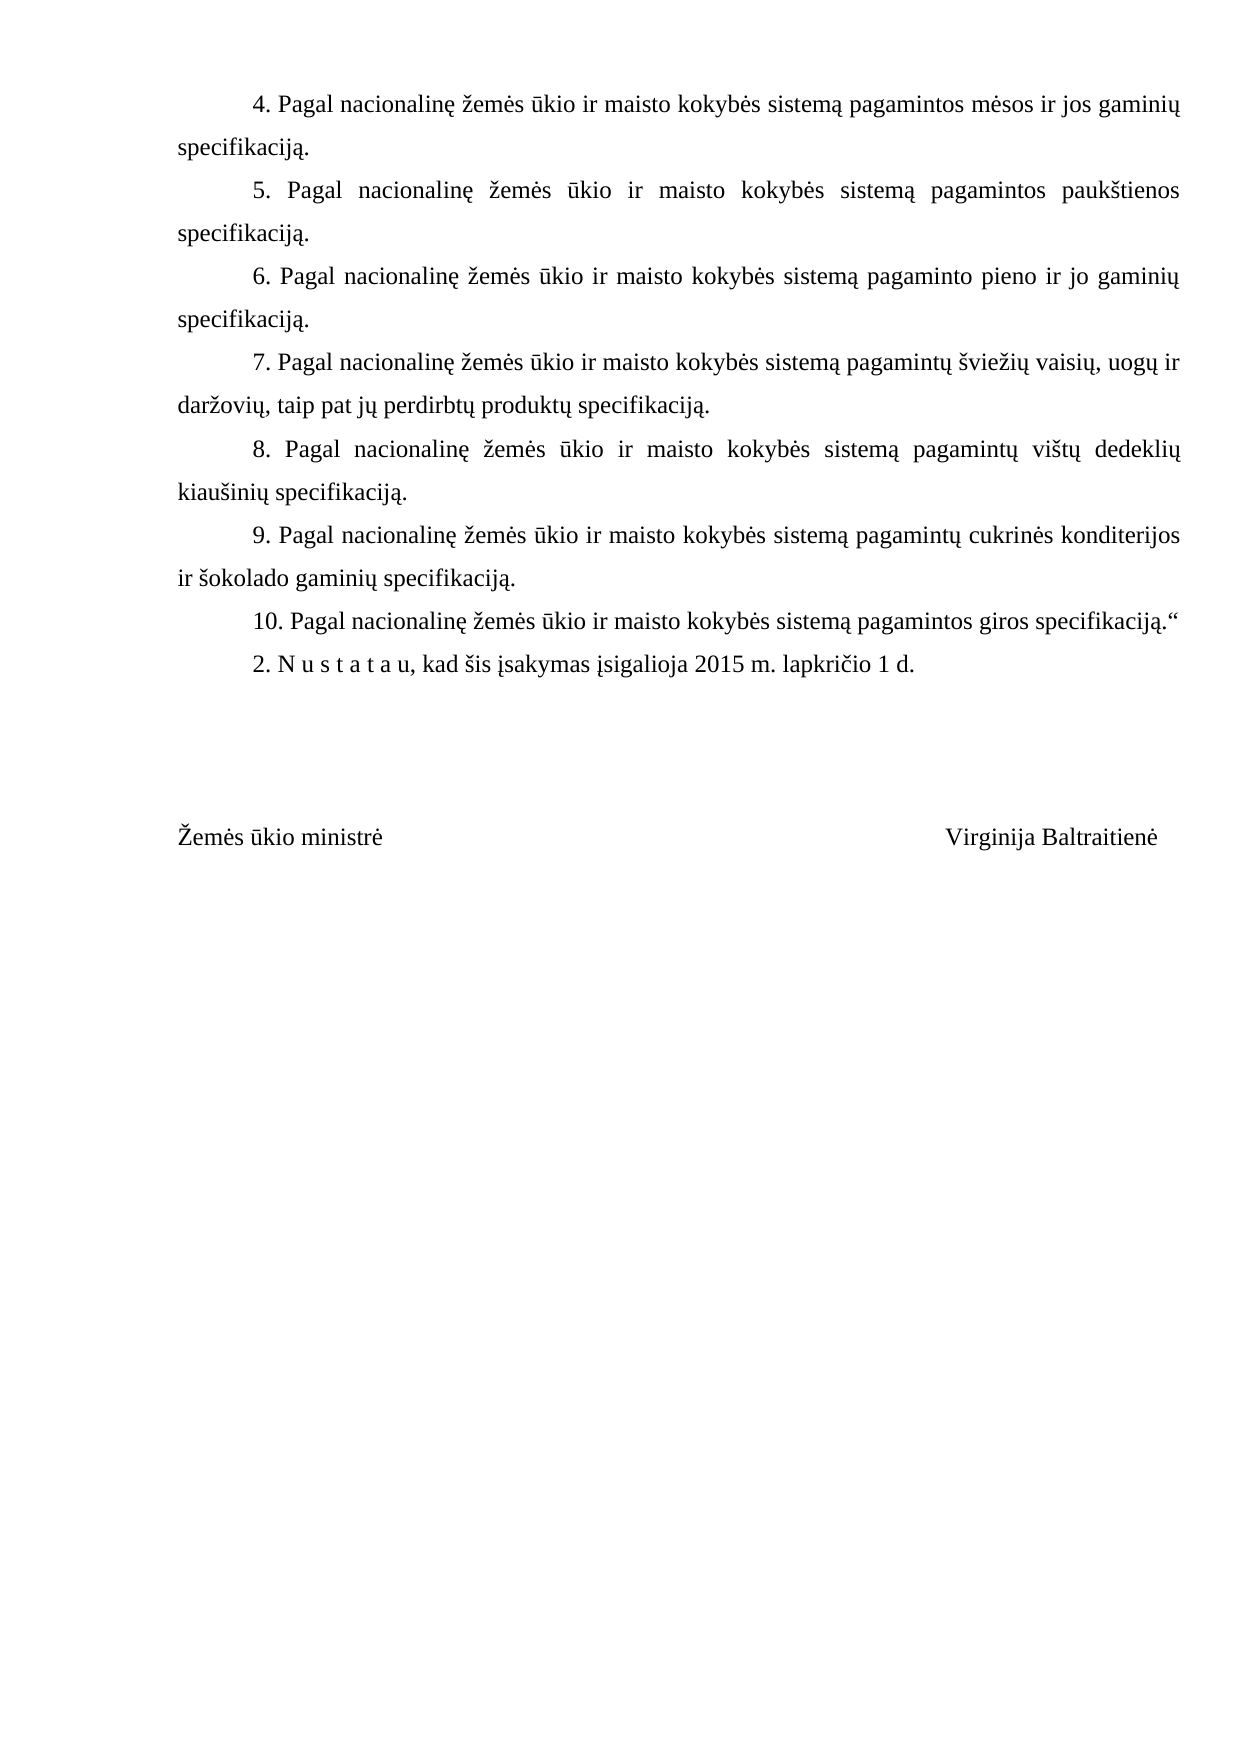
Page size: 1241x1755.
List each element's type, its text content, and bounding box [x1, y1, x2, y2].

text 4. Pagal nacionalinę žemės ūkio ir maisto kokybės sistemą pagamintos mėsos ir jos gaminių specifikaciją. [177, 89, 1181, 161]
text 8. Pagal nacionalinę žemės ūkio ir maisto kokybės sistemą pagamintų vištų dedeklių kiaušinių specifikaciją. [177, 434, 1181, 506]
text Žemės ūkio ministrė Virginija Baltraitienė [177, 822, 1181, 851]
text 7. Pagal nacionalinę žemės ūkio ir maisto kokybės sistemą pagamintų šviežių vaisių, uogų ir daržovių, taip pat jų perdirbtų produktų specifikaciją. [177, 347, 1181, 419]
text 2. N u s t a t a u, kad šis įsakymas įsigalioja 2015 m. lapkričio 1 d. [177, 649, 1181, 678]
text 9. Pagal nacionalinę žemės ūkio ir maisto kokybės sistemą pagamintų cukrinės konditerijos ir šokolado gaminių specifikaciją. [177, 520, 1181, 592]
text 6. Pagal nacionalinę žemės ūkio ir maisto kokybės sistemą pagaminto pieno ir jo gaminių specifikaciją. [177, 261, 1181, 333]
text 10. Pagal nacionalinę žemės ūkio ir maisto kokybės sistemą pagamintos giros specifikaciją.“ [177, 606, 1181, 635]
text 5. Pagal nacionalinę žemės ūkio ir maisto kokybės sistemą pagamintos paukštienos specifikaciją. [177, 175, 1181, 247]
